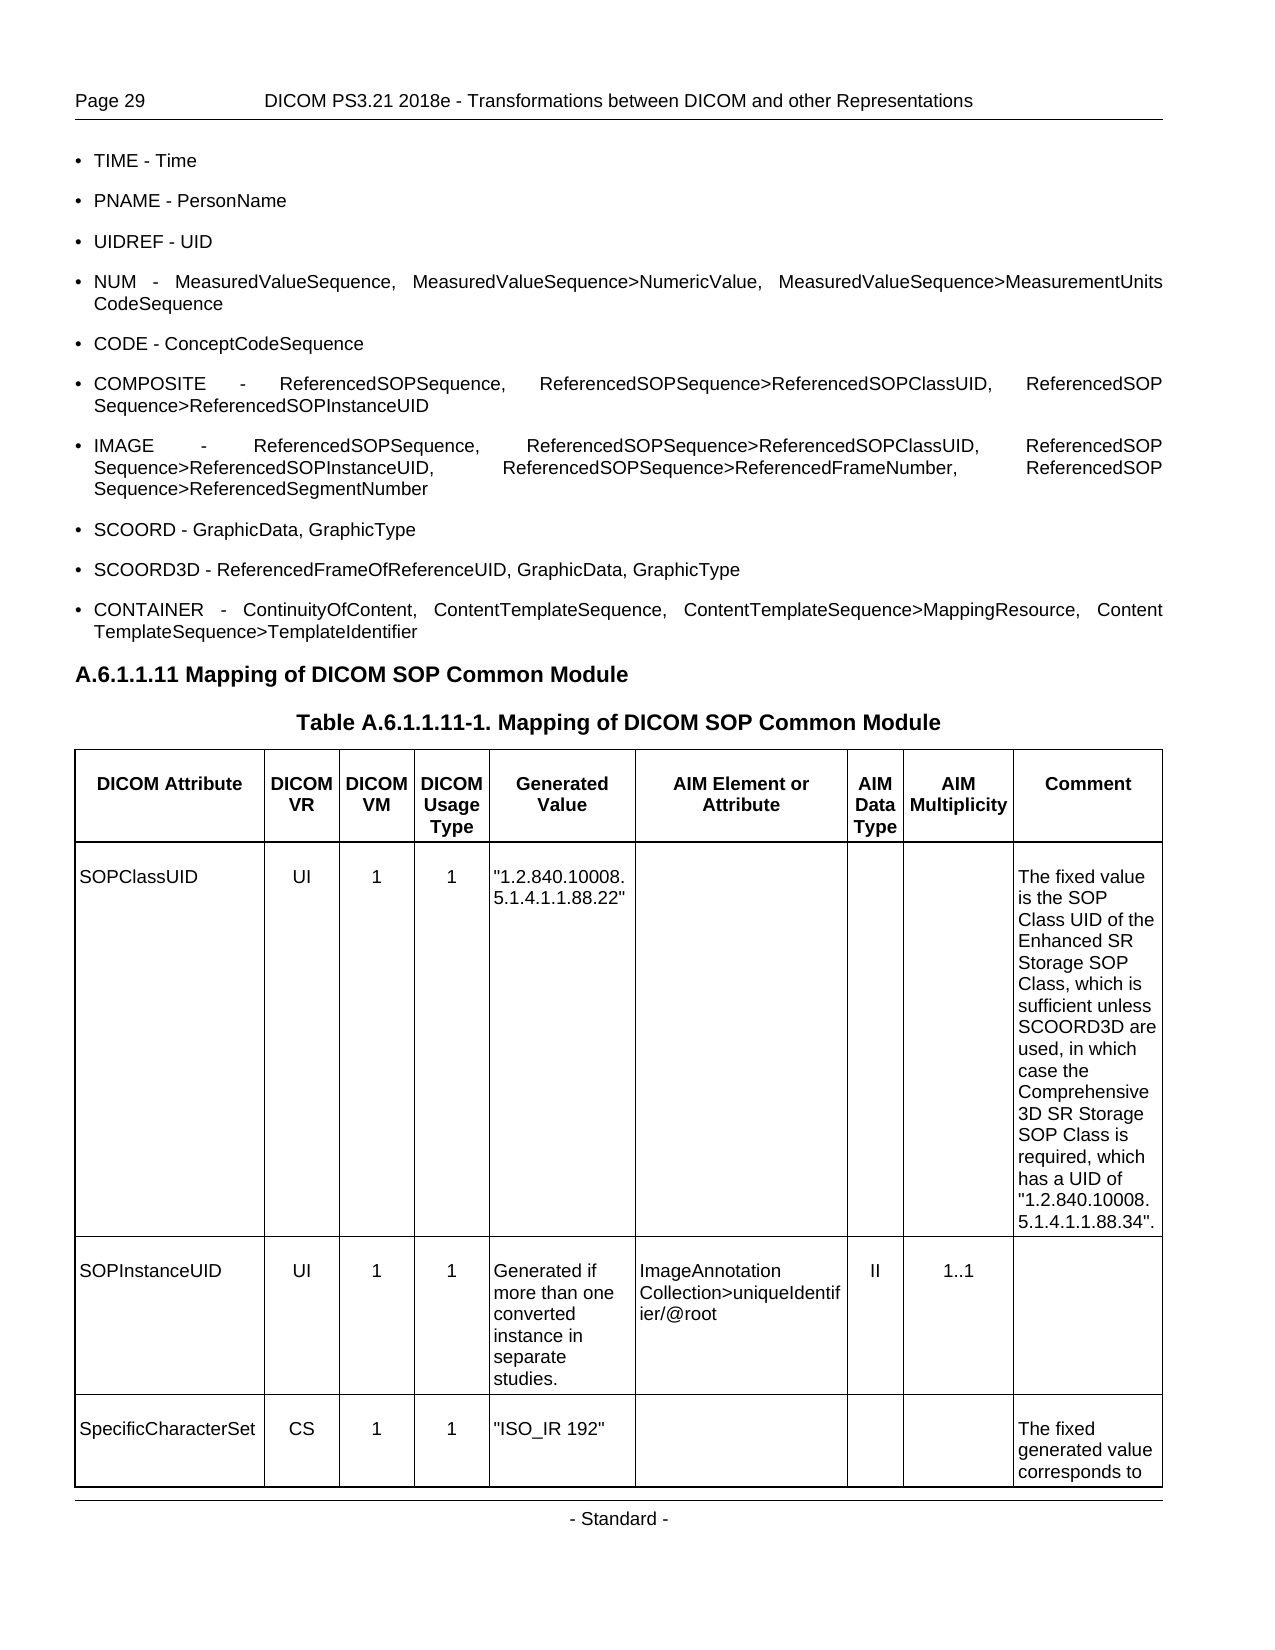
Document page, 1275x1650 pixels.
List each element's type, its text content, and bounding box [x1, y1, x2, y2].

table_header Comment [1014, 750, 1162, 841]
table_cell [848, 843, 903, 1236]
list SCOORD - Graphic​Data, Graphic​Type [75, 518, 1162, 540]
table_cell [1014, 1237, 1162, 1394]
table_cell SOPInstanceUID [76, 1237, 264, 1394]
table_header DICOM Attribute [76, 750, 264, 841]
table_header Generated Value [490, 750, 635, 841]
list COMPOSITE - Referenced​SOP​Sequence, Referenced​SOP​Sequence>Referenced​SOP​Class​UID, Referenced​SOP​Sequence>Referenced​SOP​Instance​UID [75, 373, 1162, 416]
list TIME - Time [75, 150, 1162, 172]
table_cell 1 [340, 843, 414, 1236]
table_cell [848, 1395, 903, 1486]
list SCOORD3D - Referenced​Frame​Of​Reference​UID, Graphic​Data, Graphic​Type [75, 559, 1162, 580]
table_header DICOM Usage Type [415, 750, 489, 841]
table_cell [904, 843, 1013, 1236]
text Table A.6.1.1.11-1. Mapping of DICOM SOP Common Module [75, 709, 1162, 735]
table_cell 1 [340, 1237, 414, 1394]
list UIDREF - UID [75, 231, 1162, 252]
table_header AIM Element or Attribute [636, 750, 847, 841]
table_cell "1.2.840.10008.​5.​1.​4.​1.​1.​88.​22" [490, 843, 635, 1236]
table_header AIM Data Type [848, 750, 903, 841]
list IMAGE - Referenced​SOP​Sequence, Referenced​SOP​Sequence>Referenced​SOP​Class​UID, Referenced​SOP​Sequence>Referenced​SO​PInstance​UID, Referenced​SOP​Sequence>Referenced​Frame​Number, Referenced​SOP​Sequence>Referenced​Segment​Number [75, 435, 1162, 500]
table_cell UI [265, 1237, 339, 1394]
table_cell 1 [415, 1395, 489, 1486]
table_cell 1 [340, 1395, 414, 1486]
table_cell 1 [415, 843, 489, 1236]
list CODE - ConceptCodeSequence [75, 333, 1162, 354]
table_cell II [848, 1237, 903, 1394]
table_cell The fixed generated value corresponds to [1014, 1395, 1162, 1486]
table_cell "ISO_IR 192" [490, 1395, 635, 1486]
text A.6.1.1.11 Mapping of DICOM SOP Common Module [75, 661, 1162, 687]
table_cell SOPClassUID [76, 843, 264, 1236]
table_header AIM Multiplicity [904, 750, 1013, 841]
table_cell [636, 843, 847, 1236]
table_header DICOM VR [265, 750, 339, 841]
table_cell The fixed value is the SOP Class UID of the Enhanced SR Storage SOP Class, which is sufficient unless SCOORD3D are used, in which case the Comprehensive 3D SR Storage SOP Class is required, which has a UID of "1.2.840.10008.​5.​1.​4.​1.​1.​88.​34". [1014, 843, 1162, 1236]
list CONTAINER - Continuity​Of​Content, Content​Template​Sequence, Content​Template​Sequence>Mapping​Resource, Content​Template​Sequence>Template​Identifier [75, 599, 1162, 642]
table_cell [904, 1395, 1013, 1486]
table_cell [636, 1395, 847, 1486]
table_cell 1 [415, 1237, 489, 1394]
table_cell CS [265, 1395, 339, 1486]
table_header DICOM VM [340, 750, 414, 841]
table_cell UI [265, 843, 339, 1236]
table_cell Image​Annotation​​Collection>uniqueIdentifier/​@root [636, 1237, 847, 1394]
table_cell 1..1 [904, 1237, 1013, 1394]
table_cell SpecificCharacterSet [76, 1395, 264, 1486]
list NUM - Measured​Value​Sequence, Measured​Value​Sequence>Numeric​Value, Measured​Value​Sequence>Measurement​Units​Code​Sequence [75, 271, 1162, 314]
table_cell Generated if more than one converted instance in separate studies. [490, 1237, 635, 1394]
list PNAME - Person​Name [75, 190, 1162, 212]
